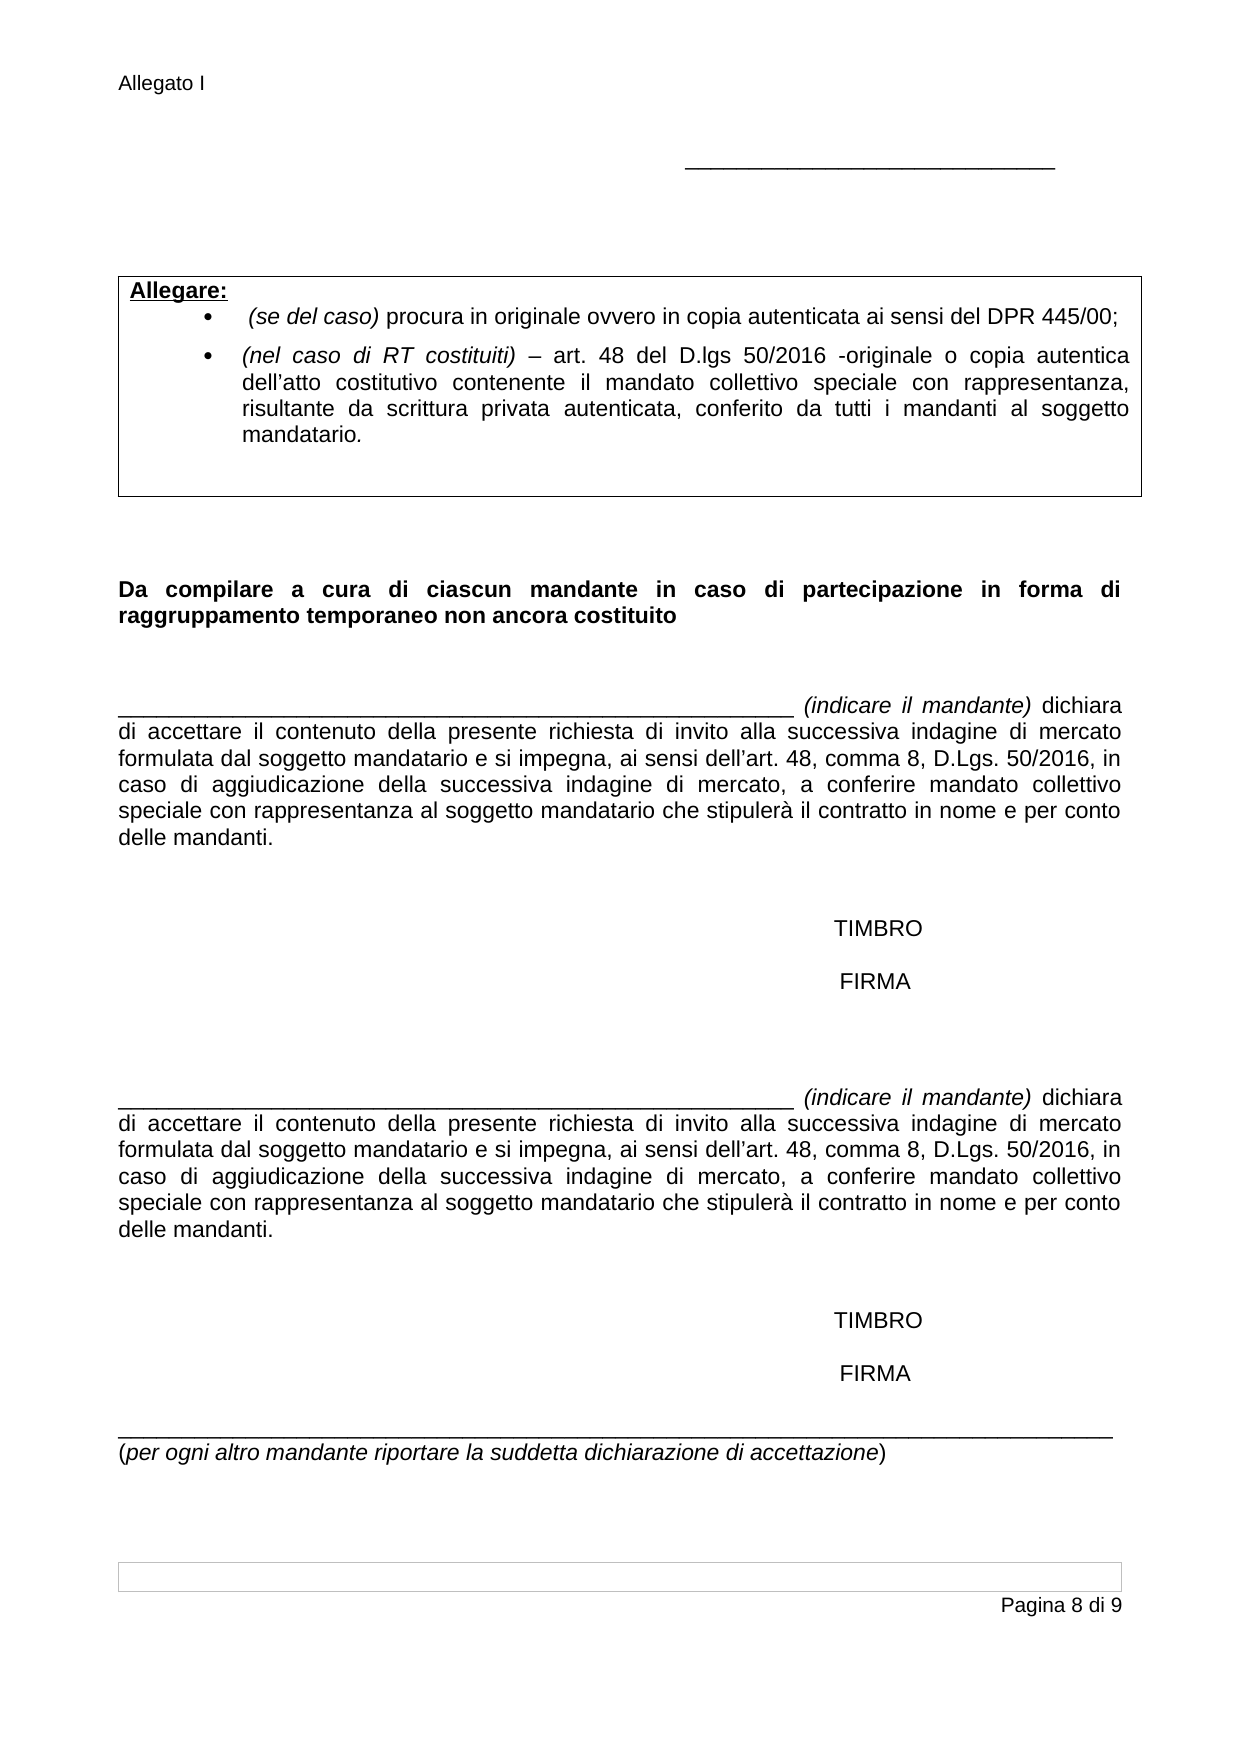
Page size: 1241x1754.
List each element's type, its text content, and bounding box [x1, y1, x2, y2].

text _____________________________ [634, 144, 1122, 170]
text _____________________________________________________ (indicare il mandante) dichiara di accettare il contenuto della presente richiesta di invito alla successiva indagine di mercato formulata dal soggetto mandatario e si impegna, ai sensi dell’art. 48, comma 8, D.Lgs. 50/2016, in caso di aggiudicazione della successiva indagine di mercato, a conferire mandato collettivo speciale con rappresentanza al soggetto mandatario che stipulerà il contratto in nome e per conto delle mandanti. [118, 1084, 1122, 1242]
text FIRMA [634, 968, 1122, 994]
text TIMBRO [634, 1307, 1122, 1333]
text Da compilare a cura di ciascun mandante in caso di partecipazione in forma di raggruppamento temporaneo non ancora costituito [118, 576, 1122, 629]
text TIMBRO [634, 915, 1122, 942]
table_header Allegare: (se del caso) procura in originale ovvero in copia autenticata ai sensi del DPR 445/00; (nel caso di RT costituiti) – art. 48 del D.lgs 50/2016 -originale o copia autentica dell’atto costitutivo contenente il mandato collettivo speciale con rappresentanza, risultante da scrittura privata autenticata, conferito da tutti i mandanti al soggetto mandatario. [119, 277, 1141, 496]
text FIRMA [634, 1360, 1122, 1386]
text ______________________________________________________________________________ [118, 1413, 1122, 1439]
text _____________________________________________________ (indicare il mandante) dichiara di accettare il contenuto della presente richiesta di invito alla successiva indagine di mercato formulata dal soggetto mandatario e si impegna, ai sensi dell’art. 48, comma 8, D.Lgs. 50/2016, in caso di aggiudicazione della successiva indagine di mercato, a conferire mandato collettivo speciale con rappresentanza al soggetto mandatario che stipulerà il contratto in nome e per conto delle mandanti. [118, 692, 1122, 850]
text (per ogni altro mandante riportare la suddetta dichiarazione di accettazione) [118, 1439, 1122, 1465]
